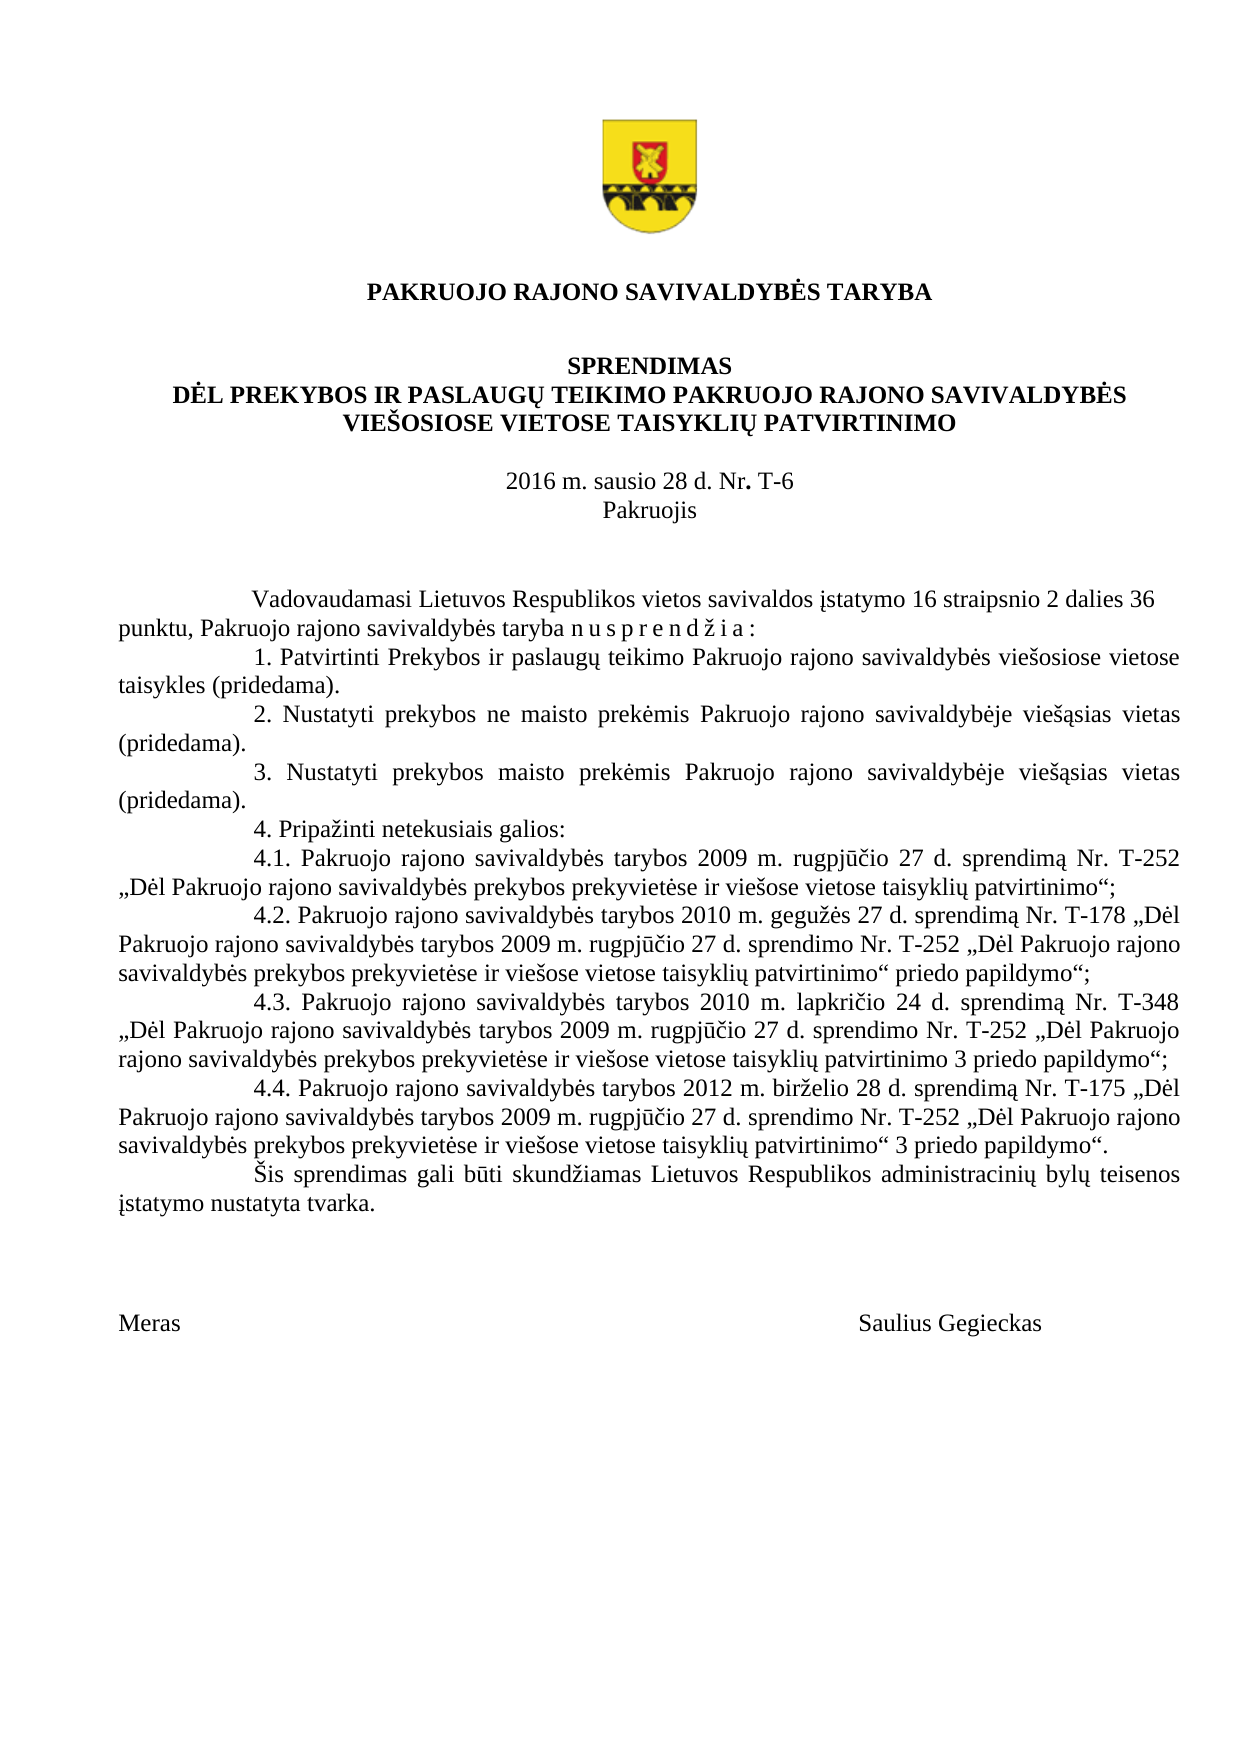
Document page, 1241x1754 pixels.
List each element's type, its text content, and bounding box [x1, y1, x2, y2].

text 4.3. Pakruojo rajono savivaldybės tarybos 2010 m. lapkričio 24 d. sprendimą Nr. T-348 „Dėl Pakruojo rajono savivaldybės tarybos 2009 m. rugpjūčio 27 d. sprendimo Nr. T-252 „Dėl Pakruojo rajono savivaldybės prekybos prekyvietėse ir viešose vietose taisyklių patvirtinimo 3 priedo papildymo“; [118, 987, 1181, 1073]
text 4.1. Pakruojo rajono savivaldybės tarybos 2009 m. rugpjūčio 27 d. sprendimą Nr. T-252 „Dėl Pakruojo rajono savivaldybės prekybos prekyvietėse ir viešose vietose taisyklių patvirtinimo“; [118, 843, 1181, 901]
text 2016 m. sausio 28 d. Nr. T-6 [118, 466, 1181, 495]
text 4.2. Pakruojo rajono savivaldybės tarybos 2010 m. gegužės 27 d. sprendimą Nr. T-178 „Dėl Pakruojo rajono savivaldybės tarybos 2009 m. rugpjūčio 27 d. sprendimo Nr. T-252 „Dėl Pakruojo rajono savivaldybės prekybos prekyvietėse ir viešose vietose taisyklių patvirtinimo“ priedo papildymo“; [118, 901, 1181, 987]
text 3. Nustatyti prekybos maisto prekėmis Pakruojo rajono savivaldybėje viešąsias vietas (pridedama). [118, 757, 1181, 814]
text PAKRUOJO RAJONO SAVIVALDYBĖS TARYBA [118, 277, 1181, 306]
text 4. Pripažinti netekusiais galios: [118, 814, 1181, 843]
text 1. Patvirtinti Prekybos ir paslaugų teikimo Pakruojo rajono savivaldybės viešosiose vietose taisykles (pridedama). [118, 642, 1181, 699]
text Šis sprendimas gali būti skundžiamas Lietuvos Respublikos administracinių bylų teisenos įstatymo nustatyta tvarka. [118, 1159, 1181, 1217]
text DĖL PREKYBOS IR PASLAUGŲ TEIKIMO PAKRUOJO RAJONO SAVIVALDYBĖS VIEŠOSIOSE VIETOSE TAISYKLIŲ PATVIRTINIMO [118, 380, 1181, 437]
text 4.4. Pakruojo rajono savivaldybės tarybos 2012 m. birželio 28 d. sprendimą Nr. T-175 „Dėl Pakruojo rajono savivaldybės tarybos 2009 m. rugpjūčio 27 d. sprendimo Nr. T-252 „Dėl Pakruojo rajono savivaldybės prekybos prekyvietėse ir viešose vietose taisyklių patvirtinimo“ 3 priedo papildymo“. [118, 1073, 1181, 1159]
text SPRENDIMAS [118, 351, 1181, 380]
text Meras Saulius Gegieckas [118, 1308, 1181, 1337]
text Pakruojis [118, 495, 1181, 523]
text Vadovaudamasi Lietuvos Respublikos vietos savivaldos įstatymo 16 straipsnio 2 dalies 36 punktu, Pakruojo rajono savivaldybės taryba nusprendžia: [118, 584, 1181, 642]
text 2. Nustatyti prekybos ne maisto prekėmis Pakruojo rajono savivaldybėje viešąsias vietas (pridedama). [118, 699, 1181, 757]
